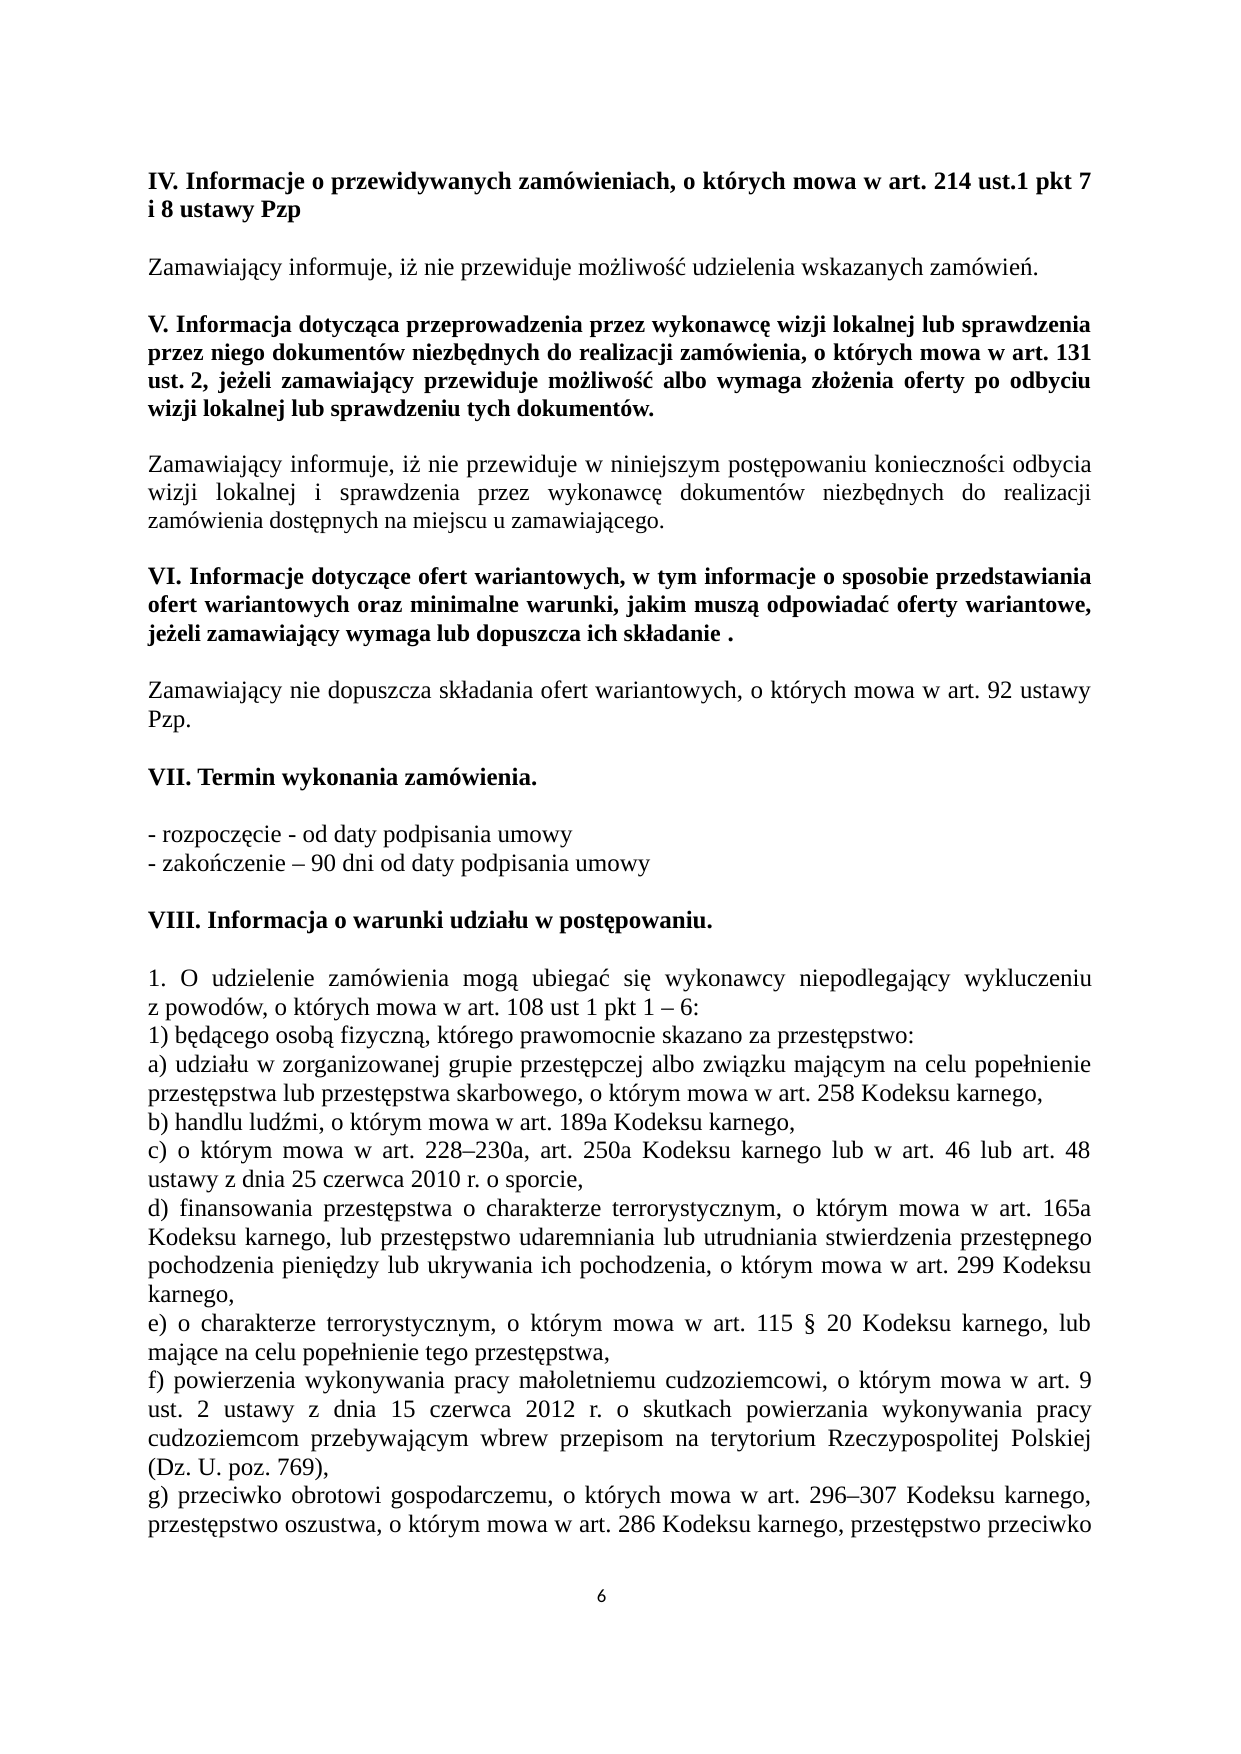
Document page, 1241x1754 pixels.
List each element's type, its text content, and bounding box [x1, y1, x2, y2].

text VI. Informacje dotyczące ofert wariantowych, w tym informacje o sposobie przedstawiania ofert wariantowych oraz minimalne warunki, jakim muszą odpowiadać oferty wariantowe, jeżeli zamawiający wymaga lub dopuszcza ich składanie . [148, 561, 1093, 647]
text a) udziału w zorganizowanej grupie przestępczej albo związku mającym na celu popełnienie przestępstwa lub przestępstwa skarbowego, o którym mowa w art. 258 Kodeksu karnego, [148, 1049, 1093, 1107]
text Zamawiający nie dopuszcza składania ofert wariantowych, o których mowa w art. 92 ustawy Pzp. [148, 675, 1093, 733]
text d) finansowania przestępstwa o charakterze terrorystycznym, o którym mowa w art. 165a Kodeksu karnego, lub przestępstwo udaremniania lub utrudniania stwierdzenia przestępnego pochodzenia pieniędzy lub ukrywania ich pochodzenia, o którym mowa w art. 299 Kodeksu karnego, [148, 1193, 1093, 1308]
text VIII. Informacja o warunki udziału w postępowaniu. [148, 905, 1093, 934]
text c) o którym mowa w art. 228–230a, art. 250a Kodeksu karnego lub w art. 46 lub art. 48 ustawy z dnia 25 czerwca 2010 r. o sporcie, [148, 1135, 1093, 1193]
text 1) będącego osobą fizyczną, którego prawomocnie skazano za przestępstwo: [148, 1020, 1093, 1049]
text 1. O udzielenie zamówienia mogą ubiegać się wykonawcy niepodlegający wykluczeniu z powodów, o których mowa w art. 108 ust 1 pkt 1 – 6: [148, 963, 1093, 1020]
text g) przeciwko obrotowi gospodarczemu, o których mowa w art. 296–307 Kodeksu karnego, przestępstwo oszustwa, o którym mowa w art. 286 Kodeksu karnego, przestępstwo przeciwko [148, 1480, 1093, 1538]
text Zamawiający informuje, iż nie przewiduje w niniejszym postępowaniu konieczności odbycia wizji lokalnej i sprawdzenia przez wykonawcę dokumentów niezbędnych do realizacji zamówienia dostępnych na miejscu u zamawiającego. [148, 449, 1093, 534]
text Zamawiający informuje, iż nie przewiduje możliwość udzielenia wskazanych zamówień. [148, 252, 1093, 281]
text b) handlu ludźmi, o którym mowa w art. 189a Kodeksu karnego, [148, 1107, 1093, 1135]
text V. Informacja dotycząca przeprowadzenia przez wykonawcę wizji lokalnej lub sprawdzenia przez niego dokumentów niezbędnych do realizacji zamówienia, o których mowa w art. 131 ust. 2, jeżeli zamawiający przewiduje możliwość albo wymaga złożenia oferty po odbyciu wizji lokalnej lub sprawdzeniu tych dokumentów. [148, 309, 1093, 421]
text VII. Termin wykonania zamówienia. [148, 762, 1093, 790]
text IV. Informacje o przewidywanych zamówieniach, o których mowa w art. 214 ust.1 pkt 7 i 8 ustawy Pzp [148, 166, 1093, 223]
text - rozpoczęcie - od daty podpisania umowy [148, 819, 1093, 848]
text e) o charakterze terrorystycznym, o którym mowa w art. 115 § 20 Kodeksu karnego, lub mające na celu popełnienie tego przestępstwa, [148, 1308, 1093, 1365]
text f) powierzenia wykonywania pracy małoletniemu cudzoziemcowi, o którym mowa w art. 9 ust. 2 ustawy z dnia 15 czerwca 2012 r. o skutkach powierzania wykonywania pracy cudzoziemcom przebywającym wbrew przepisom na terytorium Rzeczypospolitej Polskiej (Dz. U. poz. 769), [148, 1365, 1093, 1480]
text - zakończenie – 90 dni od daty podpisania umowy [148, 848, 1093, 877]
